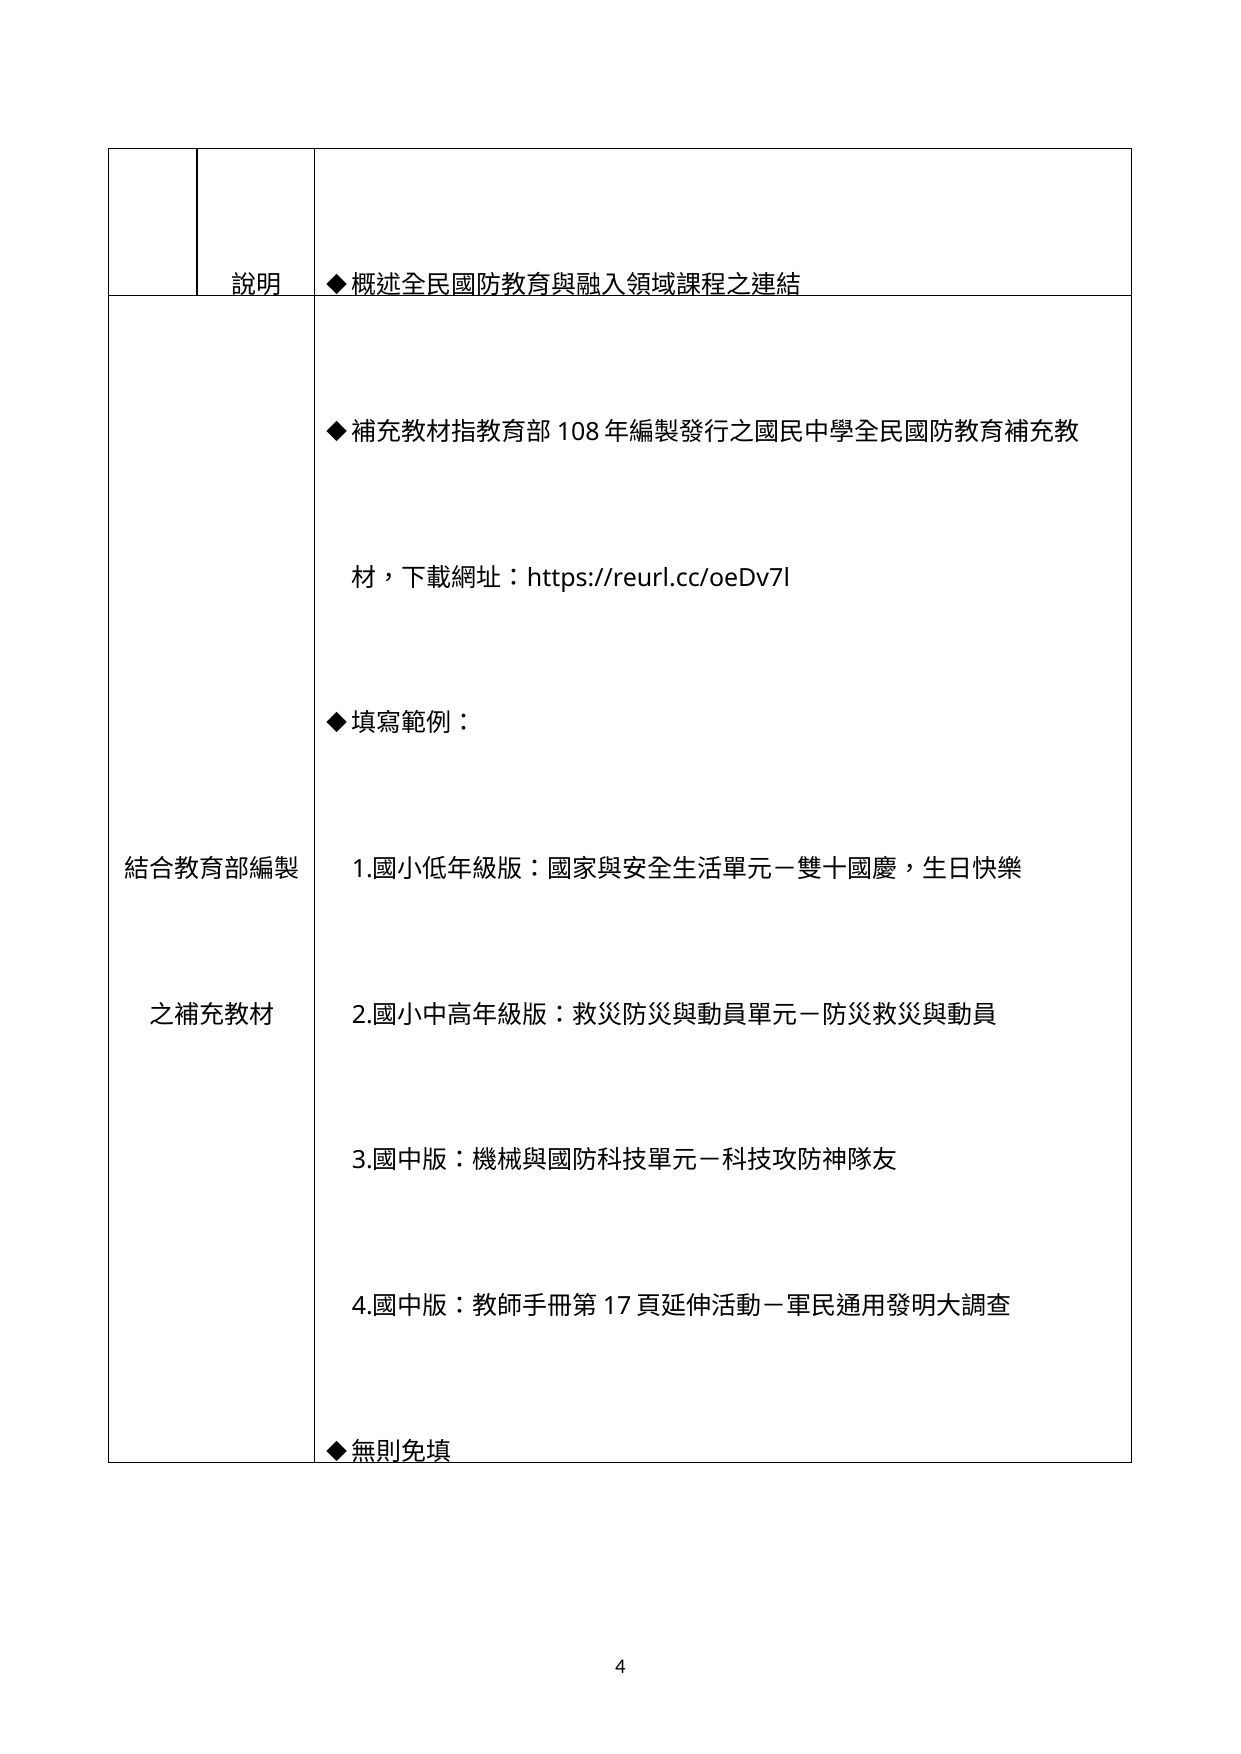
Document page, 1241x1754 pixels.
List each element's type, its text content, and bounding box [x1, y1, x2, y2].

table_cell 概述全民國防教育與融入領域課程之連結 [315, 149, 1131, 295]
table_cell 結合教育部編製之補充教材 [109, 296, 314, 1462]
table_cell 補充教材指教育部108年編製發行之國民中學全民國防教育補充教材，下載網址：https://reurl.cc/oeDv7l 填寫範例： 1.國小低年級版：國家與安全生活單元－雙十國慶，生日快樂 2.國小中高年級版：救災防災與動員單元－防災救災與動員 3.國中版：機械與國防科技單元－科技攻防神隊友 4.國中版：教師手冊第17頁延伸活動－軍民通用發明大調查 無則免填 [315, 296, 1131, 1462]
table_cell [109, 149, 196, 295]
table_cell 說明 [198, 149, 314, 295]
